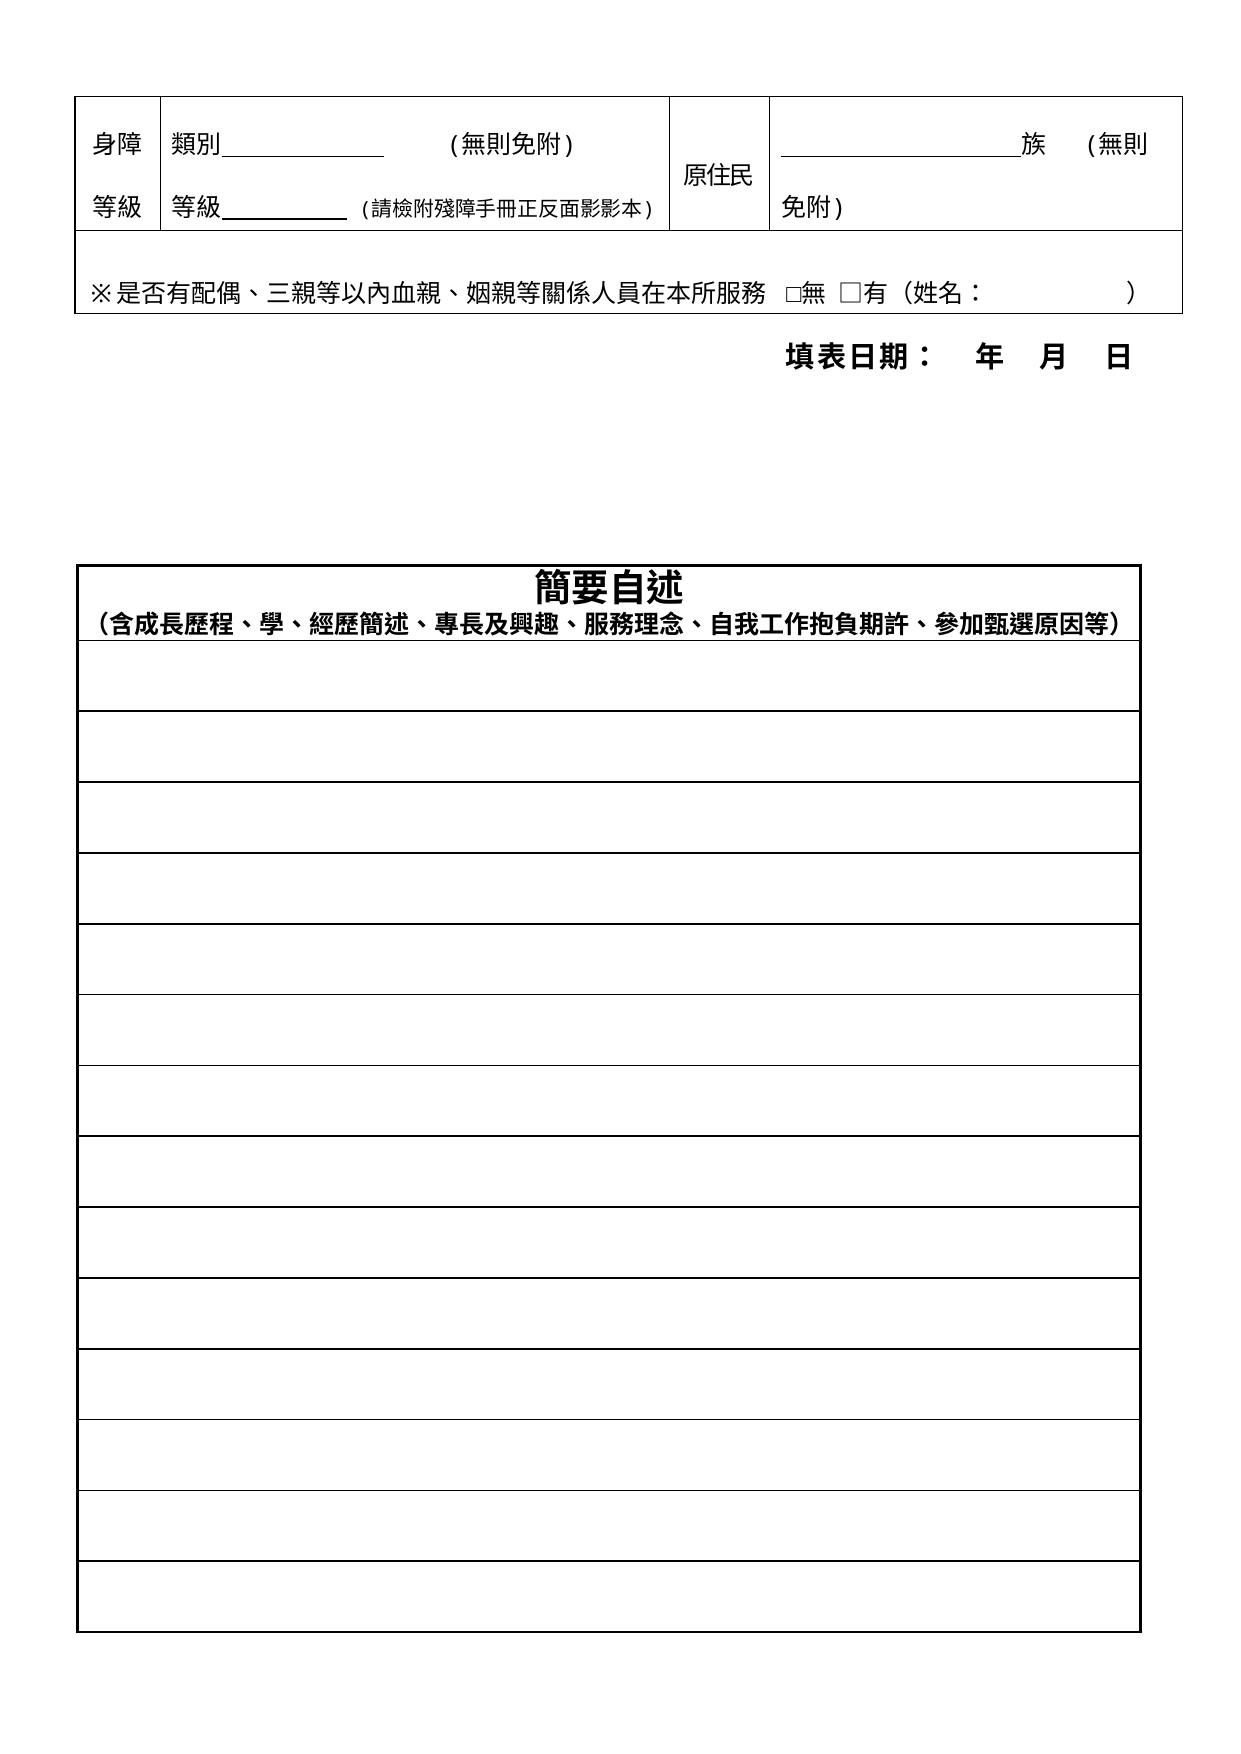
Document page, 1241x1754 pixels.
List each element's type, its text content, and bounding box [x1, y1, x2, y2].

table_cell [79, 1420, 1139, 1489]
table_cell 身障等級 [76, 97, 160, 230]
table_cell ※是否有配偶、三親等以內血親、姻親等關係人員在本所服務 □無 □有（姓名： ） [76, 231, 1182, 312]
table_cell 原住民 [670, 97, 769, 230]
table_cell [79, 854, 1139, 923]
table_cell [79, 1562, 1139, 1631]
table_cell [79, 1066, 1139, 1135]
table_cell 類別 (無則免附) 等級 (請檢附殘障手冊正反面影影本) [161, 97, 669, 230]
table_cell [79, 925, 1139, 994]
table_cell [79, 783, 1139, 852]
text 填表日期： 年 月 日 [75, 314, 1165, 376]
table_cell [79, 995, 1139, 1064]
table_cell [79, 1137, 1139, 1206]
table_cell 族 (無則免附) [770, 97, 1182, 230]
table_cell [79, 1491, 1139, 1560]
table_cell [79, 641, 1139, 710]
table_cell [79, 1279, 1139, 1348]
table_header 簡要自述 （含成長歷程、學、經歷簡述、專長及興趣、服務理念、自我工作抱負期許、參加甄選原因等） [79, 567, 1139, 639]
table_cell [79, 1350, 1139, 1419]
table_cell [79, 712, 1139, 781]
table_cell [79, 1208, 1139, 1277]
